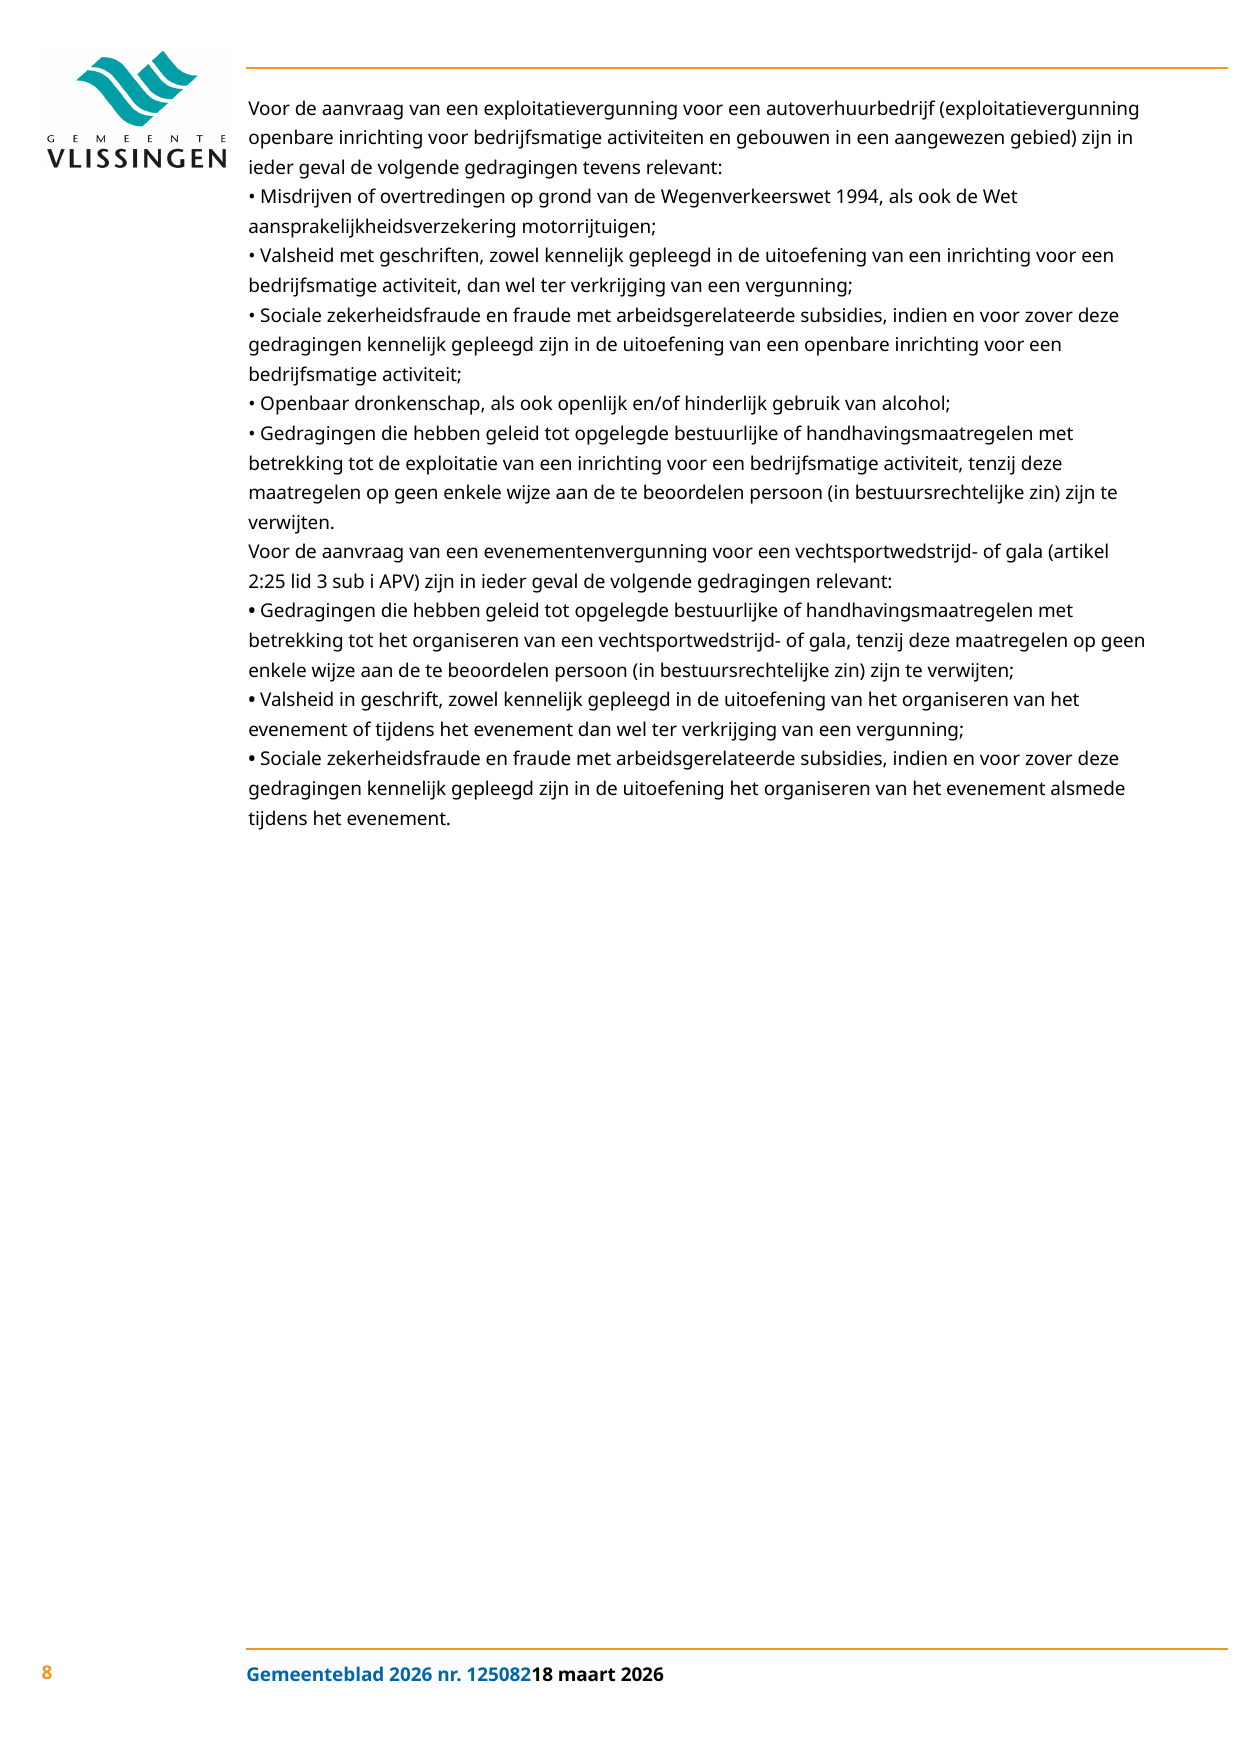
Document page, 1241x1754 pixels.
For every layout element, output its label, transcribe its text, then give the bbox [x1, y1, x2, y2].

text • Sociale zekerheidsfraude en fraude met arbeidsgerelateerde subsidies, indien en voor zover deze gedragingen kennelijk gepleegd zijn in de uitoefening het organiseren van het evenement alsmede tijdens het evenement. [248, 746, 1152, 831]
text • Gedragingen die hebben geleid tot opgelegde bestuurlijke of handhavingsmaatregelen met betrekking tot het organiseren van een vechtsportwedstrijd- of gala, tenzij deze maatregelen op geen enkele wijze aan de te beoordelen persoon (in bestuursrechtelijke zin) zijn te verwijten; [248, 598, 1152, 683]
text • Openbaar dronkenschap, als ook openlijk en/of hinderlijk gebruik van alcohol; [248, 391, 1152, 416]
picture [41, 47, 231, 172]
text • Valsheid in geschrift, zowel kennelijk gepleegd in de uitoefening van het organiseren van het evenement of tijdens het evenement dan wel ter verkrijging van een vergunning; [248, 686, 1152, 742]
text • Gedragingen die hebben geleid tot opgelegde bestuurlijke of handhavingsmaatregelen met betrekking tot de exploitatie van een inrichting voor een bedrijfsmatige activiteit, tenzij deze maatregelen op geen enkele wijze aan de te beoordelen persoon (in bestuursrechtelijke zin) zijn te verwijten. [248, 420, 1152, 535]
text Voor de aanvraag van een evenementenvergunning voor een vechtsportwedstrijd- of gala (artikel 2:25 lid 3 sub i APV) zijn in ieder geval de volgende gedragingen relevant: [248, 538, 1152, 594]
text Voor de aanvraag van een exploitatievergunning voor een autoverhuurbedrijf (exploitatievergunning openbare inrichting voor bedrijfsmatige activiteiten en gebouwen in een aangewezen gebied) zijn in ieder geval de volgende gedragingen tevens relevant: [248, 95, 1152, 180]
text • Misdrijven of overtredingen op grond van de Wegenverkeerswet 1994, als ook de Wet aansprakelijkheidsverzekering motorrijtuigen; [248, 183, 1152, 239]
text • Valsheid met geschriften, zowel kennelijk gepleegd in de uitoefening van een inrichting voor een bedrijfsmatige activiteit, dan wel ter verkrijging van een vergunning; [248, 243, 1152, 298]
text • Sociale zekerheidsfraude en fraude met arbeidsgerelateerde subsidies, indien en voor zover deze gedragingen kennelijk gepleegd zijn in de uitoefening van een openbare inrichting voor een bedrijfsmatige activiteit; [248, 302, 1152, 387]
